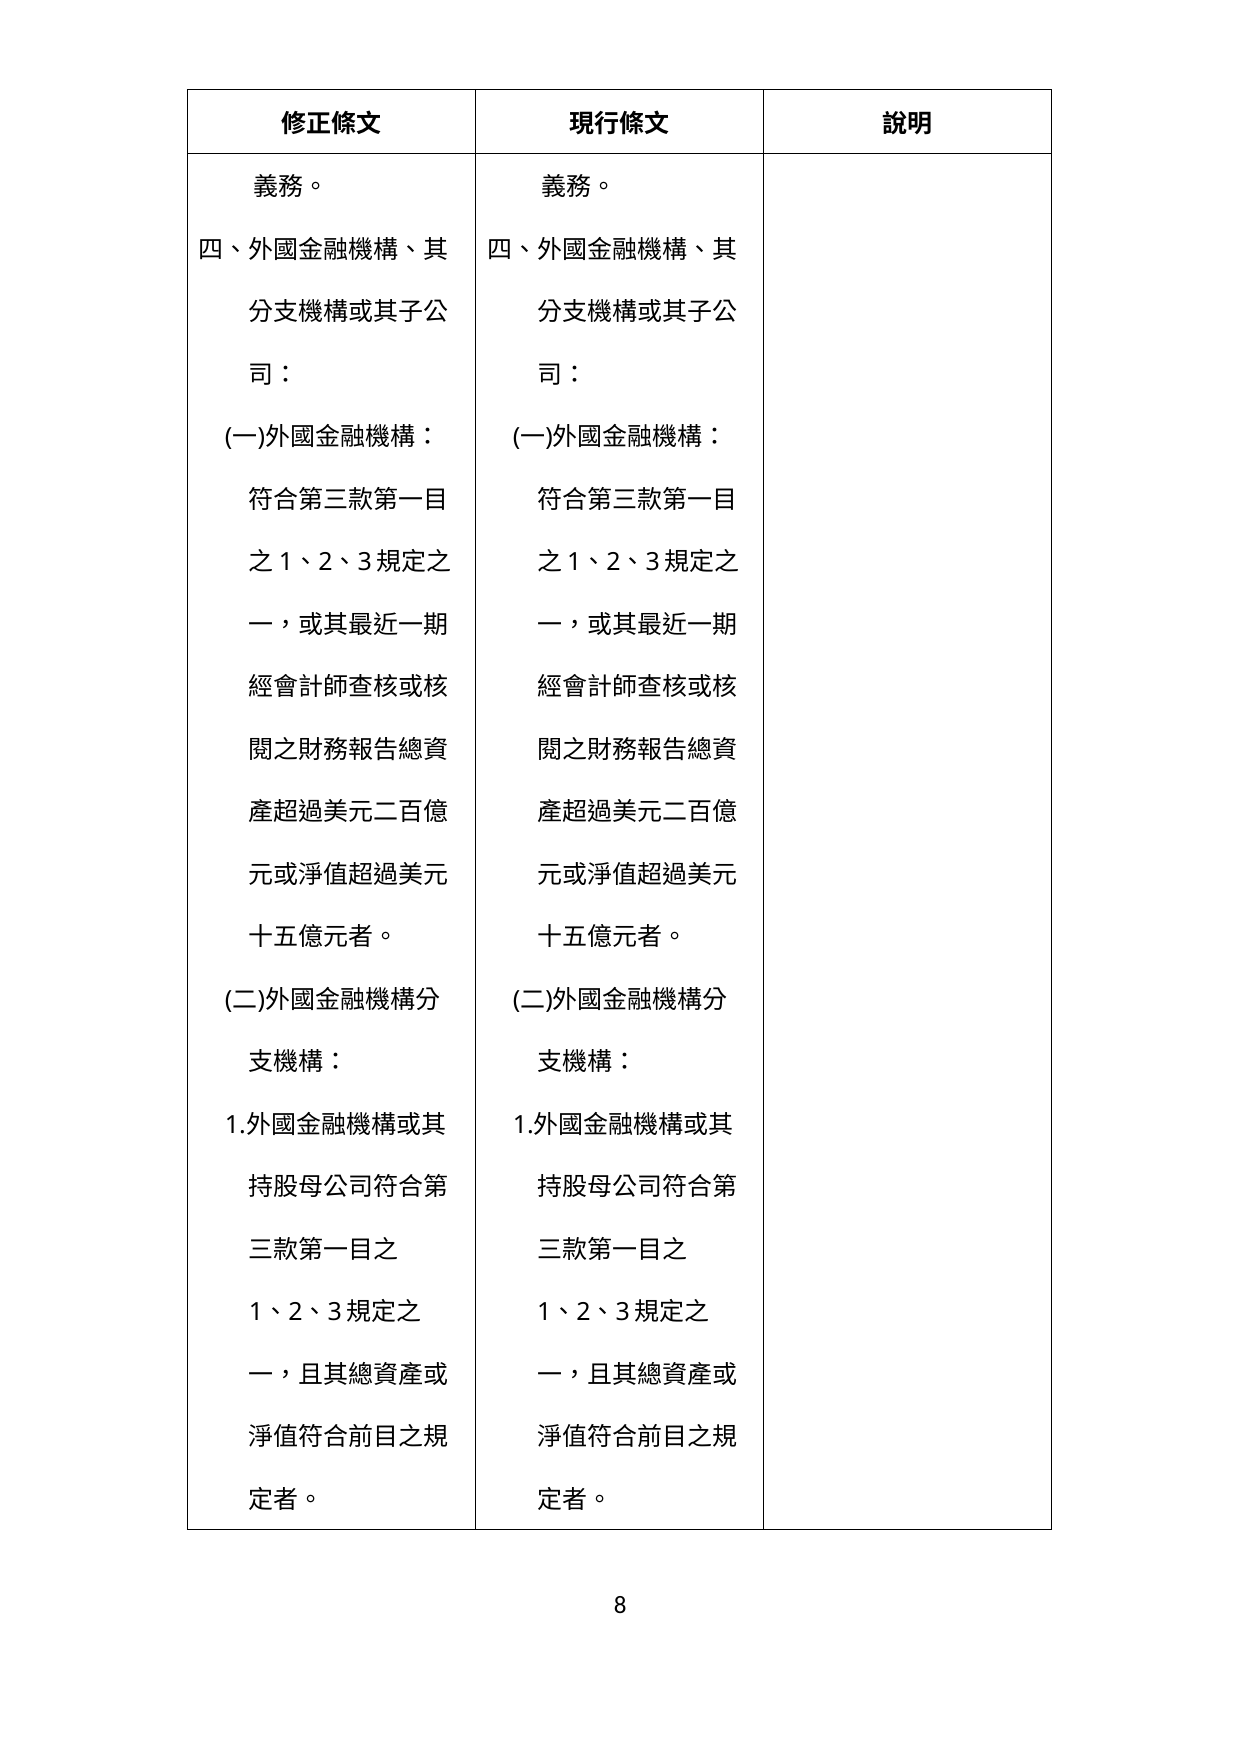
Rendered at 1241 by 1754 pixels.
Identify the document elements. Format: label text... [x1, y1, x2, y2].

table_cell [764, 154, 1051, 1529]
table_header 說明 [764, 90, 1051, 153]
table_cell 義務。 四、外國金融機構、其分支機構或其子公司： (一)外國金融機構：符合第三款第一目之1、2、3規定之一，或其最近一期經會計師查核或核閱之財務報告總資產超過美元二百億元或淨值超過美元十五億元者。 (二)外國金融機構分支機構： 1.外國金融機構或其持股母公司符合第三款第一目之1、2、3規定之一，且其總資產或淨值符合前目之規定者。 [476, 154, 763, 1529]
table_header 現行條文 [476, 90, 763, 153]
table_header 修正條文 [188, 90, 475, 153]
table_cell 義務。 四、外國金融機構、其分支機構或其子公司： (一)外國金融機構：符合第三款第一目之1、2、3規定之一，或其最近一期經會計師查核或核閱之財務報告總資產超過美元二百億元或淨值超過美元十五億元者。 (二)外國金融機構分支機構： 1.外國金融機構或其持股母公司符合第三款第一目之1、2、3規定之一，且其總資產或淨值符合前目之規定者。 [188, 154, 475, 1529]
